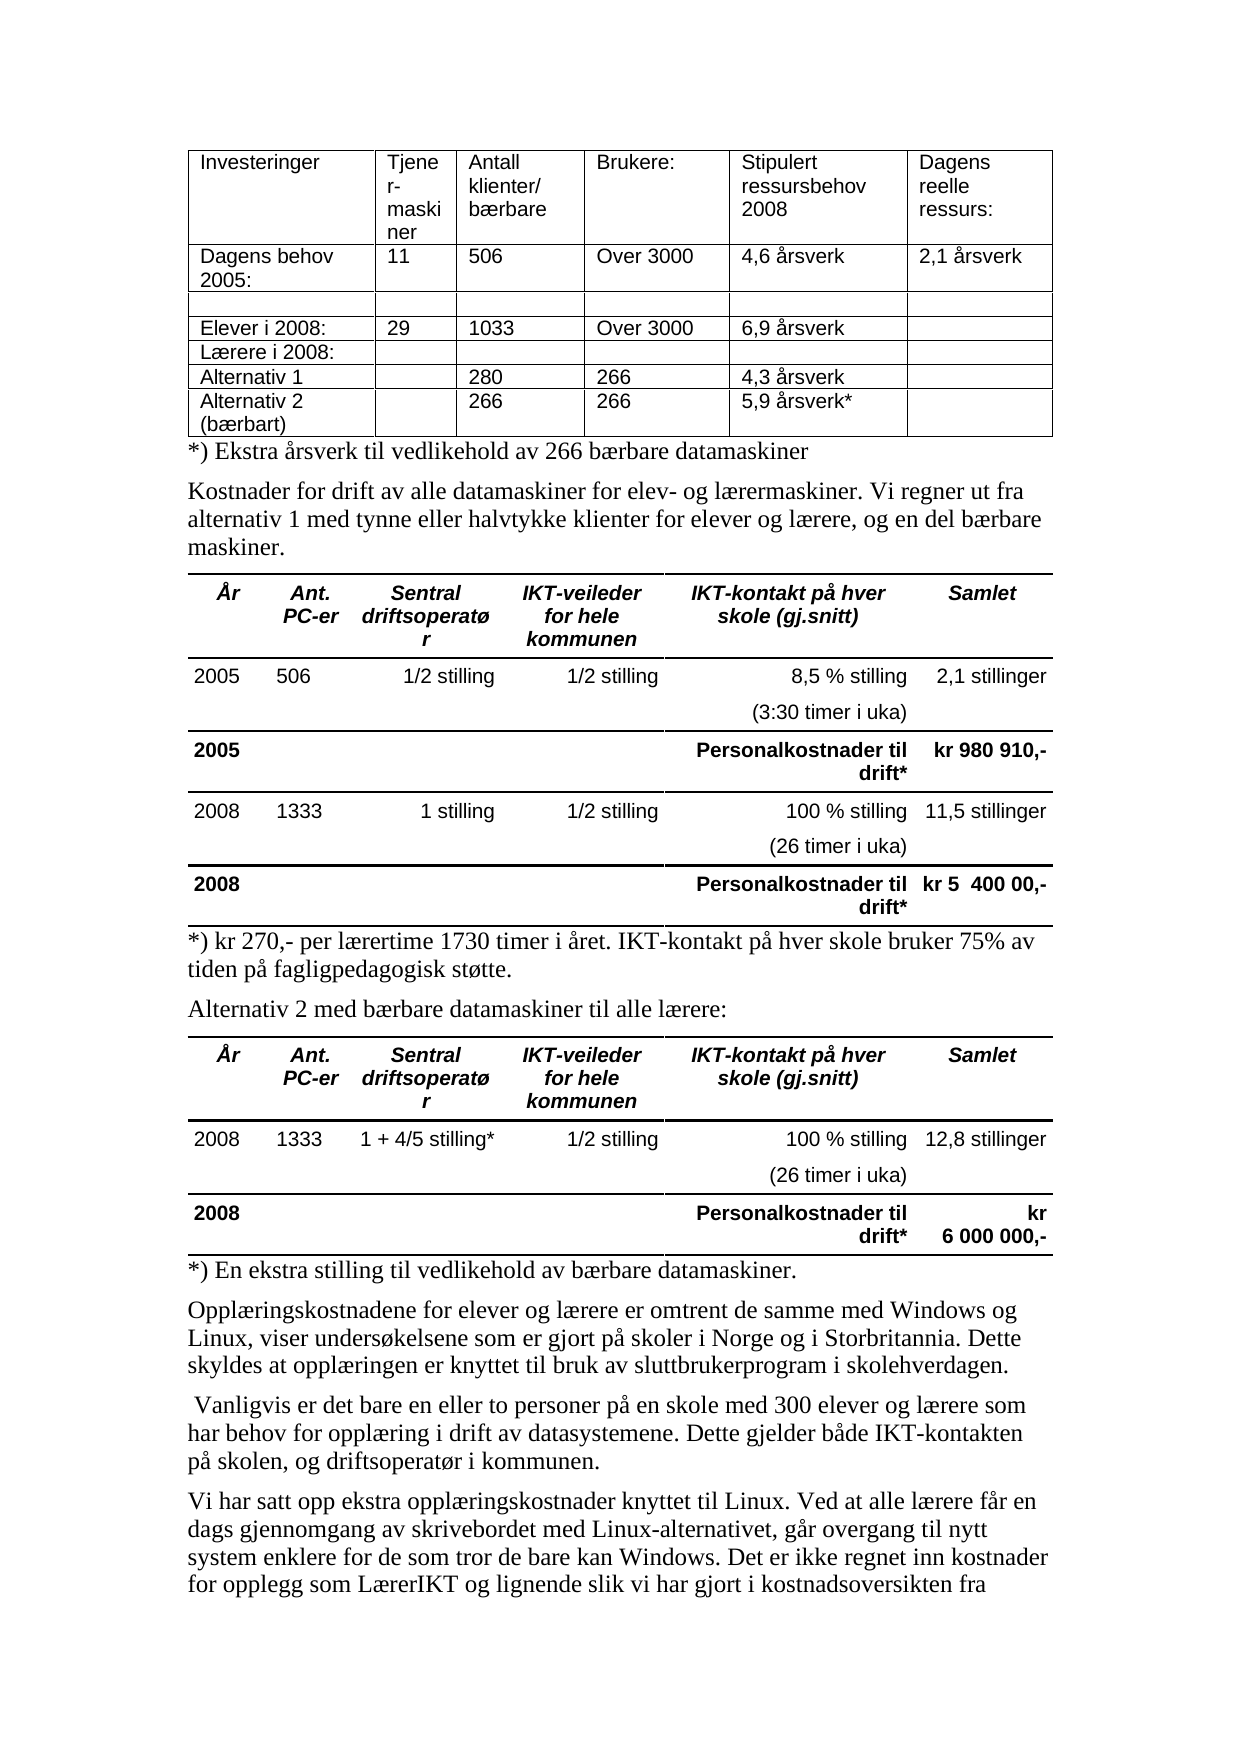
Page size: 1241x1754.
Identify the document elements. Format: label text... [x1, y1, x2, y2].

table_cell 11,5 stillinger [913, 793, 1053, 864]
table_cell 2008 [188, 1195, 270, 1254]
table_cell [730, 293, 907, 316]
text Alternativ 2 med bærbare datamaskiner til alle lærere: [187, 995, 1053, 1023]
table_cell 1 + 4/5 stilling* [353, 1122, 501, 1193]
table_cell 11 [376, 245, 456, 291]
table_cell Lærere i 2008: [189, 341, 374, 364]
table_cell 1333 [270, 793, 353, 864]
text Kostnader for drift av alle datamaskiner for elev- og lærermaskiner. Vi regner ut fra alternativ 1 med tynne eller halvtykke klienter for elever og lærere, og en del bærbare maskiner. [187, 477, 1053, 560]
table_cell 506 [270, 659, 353, 730]
table_cell [353, 733, 501, 791]
table_cell [501, 867, 664, 925]
table_cell 8,5 % stilling (3:30 timer i uka) [665, 659, 913, 730]
table_header Samlet [913, 1038, 1053, 1119]
text *) kr 270,- per lærertime 1730 timer i året. IKT-kontakt på hver skole bruker 75% av tiden på fagligpedagogisk støtte. [187, 927, 1053, 983]
table_cell 100 % stilling (26 timer i uka) [665, 1122, 913, 1193]
table_header Ant. PC-er [270, 575, 353, 657]
table_header Ant. PC-er [270, 1038, 353, 1119]
table_cell [376, 293, 456, 316]
table_cell Alternativ 2 (bærbart) [189, 390, 374, 436]
table_header År [188, 1038, 270, 1119]
table_cell [730, 341, 907, 364]
table_cell 100 % stilling (26 timer i uka) [665, 793, 913, 864]
text *) En ekstra stilling til vedlikehold av bærbare datamaskiner. [187, 1256, 1053, 1283]
table_cell 2005 [188, 733, 270, 791]
table_cell 2,1 stillinger [913, 659, 1053, 730]
table_cell 266 [585, 365, 729, 388]
table_cell [908, 293, 1052, 316]
table_cell 6,9 årsverk [730, 317, 907, 340]
table_cell [270, 1195, 353, 1254]
table_cell [376, 365, 456, 388]
table_cell 506 [457, 245, 584, 291]
table_cell Over 3000 [585, 245, 729, 291]
table_cell [908, 341, 1052, 364]
table_cell [270, 867, 353, 925]
table_cell [585, 341, 729, 364]
table_cell Over 3000 [585, 317, 729, 340]
table_cell [270, 733, 353, 791]
table_cell [908, 365, 1052, 388]
table_cell 280 [457, 365, 584, 388]
table_header Samlet [913, 575, 1053, 657]
table_cell [908, 390, 1052, 436]
table_cell [501, 733, 664, 791]
table_cell Alternativ 1 [189, 365, 374, 388]
table_cell [189, 293, 374, 316]
table_cell 2005 [188, 659, 270, 730]
table_cell kr 6 000 000,- [913, 1195, 1053, 1254]
table_cell 5,9 årsverk* [730, 390, 907, 436]
table_cell 1/2 stilling [501, 659, 664, 730]
table_cell 2,1 årsverk [908, 245, 1052, 291]
table_cell 4,3 årsverk [730, 365, 907, 388]
table_header IKT-veileder for hele kommunen [501, 575, 664, 657]
table_header Antall klienter/ bærbare [457, 151, 584, 244]
table_cell [457, 293, 584, 316]
table_cell 4,6 årsverk [730, 245, 907, 291]
table_cell 2008 [188, 793, 270, 864]
table_header Dagens reelle ressurs: [908, 151, 1052, 244]
table_cell 1 stilling [353, 793, 501, 864]
table_cell Personalkostnader til drift* [665, 1195, 913, 1254]
table_header Brukere: [585, 151, 729, 244]
table_cell 1/2 stilling [353, 659, 501, 730]
table_header Sentral driftsoperatør [353, 575, 501, 657]
table_cell 1033 [457, 317, 584, 340]
text Vi har satt opp ekstra opplæringskostnader knyttet til Linux. Ved at alle lærere får en dags gjennomgang av skrivebordet med Linux-alternativet, går overgang til nytt system enklere for de som tror de bare kan Windows. Det er ikke regnet inn kostnader for opplegg som LærerIKT og lignende slik vi har gjort i kostnadsoversikten fra [187, 1487, 1053, 1598]
text Vanligvis er det bare en eller to personer på en skole med 300 elever og lærere som har behov for opplæring i drift av datasystemene. Dette gjelder både IKT-kontakten på skolen, og driftsoperatør i kommunen. [187, 1392, 1053, 1475]
table_cell kr 980 910,- [913, 733, 1053, 791]
table_cell 266 [585, 390, 729, 436]
table_cell 12,8 stillinger [913, 1122, 1053, 1193]
table_header Sentral driftsoperatør [353, 1038, 501, 1119]
table_header Stipulert ressursbehov 2008 [730, 151, 907, 244]
table_cell [376, 390, 456, 436]
table_cell 29 [376, 317, 456, 340]
table_header IKT-kontakt på hver skole (gj.snitt) [665, 575, 913, 657]
text *) Ekstra årsverk til vedlikehold av 266 bærbare datamaskiner [187, 437, 1053, 465]
table_header Tjener-maskiner [376, 151, 456, 244]
table_header IKT-veileder for hele kommunen [501, 1038, 664, 1119]
table_cell Personalkostnader til drift* [665, 733, 913, 791]
table_header IKT-kontakt på hver skole (gj.snitt) [665, 1038, 913, 1119]
table_cell [908, 317, 1052, 340]
table_cell [376, 341, 456, 364]
table_cell 1/2 stilling [501, 1122, 664, 1193]
table_cell [353, 867, 501, 925]
table_cell [501, 1195, 664, 1254]
table_cell Elever i 2008: [189, 317, 374, 340]
table_cell 1/2 stilling [501, 793, 664, 864]
table_cell Dagens behov 2005: [189, 245, 374, 291]
table_cell kr 5 400 00,- [913, 867, 1053, 925]
table_header År [188, 575, 270, 657]
table_cell 2008 [188, 1122, 270, 1193]
table_cell 266 [457, 390, 584, 436]
table_header Investeringer [189, 151, 374, 244]
table_cell [457, 341, 584, 364]
table_cell Personalkostnader til drift* [665, 867, 913, 925]
text Opplæringskostnadene for elever og lærere er omtrent de samme med Windows og Linux, viser undersøkelsene som er gjort på skoler i Norge og i Storbritannia. Dette skyldes at opplæringen er knyttet til bruk av sluttbrukerprogram i skolehverdagen. [187, 1296, 1053, 1379]
table_cell [353, 1195, 501, 1254]
table_cell 1333 [270, 1122, 353, 1193]
table_cell [585, 293, 729, 316]
table_cell 2008 [188, 867, 270, 925]
